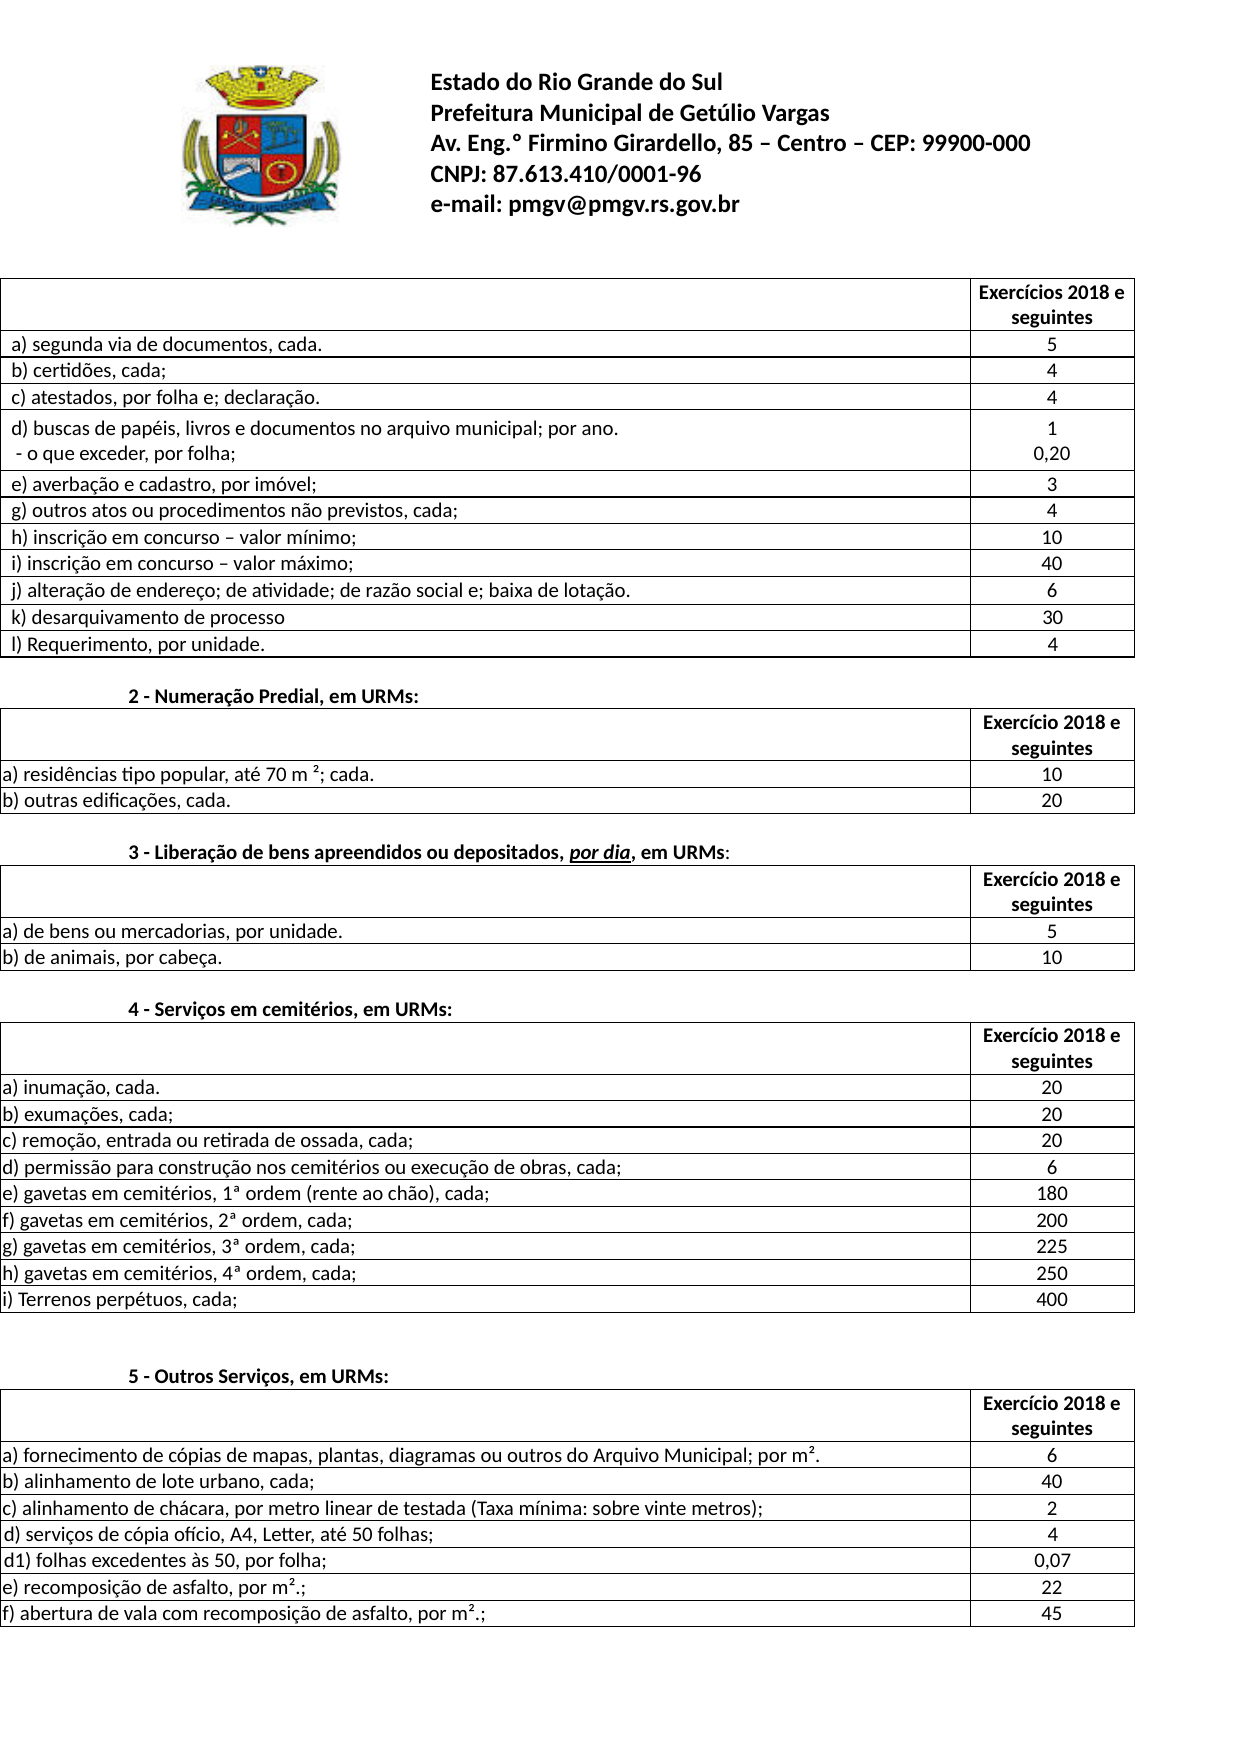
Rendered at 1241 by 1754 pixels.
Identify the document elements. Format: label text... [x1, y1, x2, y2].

table_cell c) remoção, entrada ou retirada de ossada, cada; [1, 1128, 970, 1153]
table_cell 1 0,20 [971, 410, 1134, 470]
table_cell b) certidões, cada; [1, 358, 970, 383]
table_cell 10 [971, 524, 1134, 549]
table_cell a) residências tipo popular, até 70 m ²; cada. [1, 761, 970, 787]
table_cell a) segunda via de documentos, cada. [1, 331, 970, 356]
table_cell b) outras edificações, cada. [1, 788, 970, 813]
table_cell b) de animais, por cabeça. [1, 944, 970, 970]
text 2 - Numeração Predial, em URMs: [128, 683, 1134, 708]
table_header Exercício 2018 e seguintes [971, 1390, 1134, 1441]
table_cell f) abertura de vala com recomposição de asfalto, por m².; [1, 1601, 970, 1626]
table_cell 4 [971, 498, 1134, 523]
table_cell 6 [971, 1442, 1134, 1467]
table_cell g) outros atos ou procedimentos não previstos, cada; [1, 498, 970, 523]
table_cell 30 [971, 605, 1134, 630]
table_cell 22 [971, 1574, 1134, 1599]
table_cell i) Terrenos perpétuos, cada; [1, 1286, 970, 1312]
table_cell 6 [971, 577, 1134, 603]
table_cell c) alinhamento de chácara, por metro linear de testada (Taxa mínima: sobre vinte metros); [1, 1495, 970, 1520]
table_cell e) gavetas em cemitérios, 1ª ordem (rente ao chão), cada; [1, 1180, 970, 1206]
table_header Exercício 2018 e seguintes [971, 1023, 1134, 1073]
table_header [1, 709, 970, 760]
table_cell 4 [971, 384, 1134, 409]
text 4 - Serviços em cemitérios, em URMs: [128, 996, 1134, 1022]
table_cell 20 [971, 1075, 1134, 1100]
table_cell b) alinhamento de lote urbano, cada; [1, 1468, 970, 1494]
table_cell c) atestados, por folha e; declaração. [1, 384, 970, 409]
table_cell d) buscas de papéis, livros e documentos no arquivo municipal; por ano. - o que exceder, por folha; [1, 410, 970, 470]
table_cell 0,07 [971, 1548, 1134, 1573]
table_header [1, 1023, 970, 1073]
table_cell i) inscrição em concurso – valor máximo; [1, 550, 970, 576]
table_cell d1) folhas excedentes às 50, por folha; [1, 1548, 970, 1573]
table_cell e) recomposição de asfalto, por m².; [1, 1574, 970, 1599]
table_cell 20 [971, 1101, 1134, 1126]
table_cell 400 [971, 1286, 1134, 1312]
table_cell 20 [971, 1128, 1134, 1153]
table_cell k) desarquivamento de processo [1, 605, 970, 630]
table_cell j) alteração de endereço; de atividade; de razão social e; baixa de lotação. [1, 577, 970, 603]
table_cell a) de bens ou mercadorias, por unidade. [1, 918, 970, 943]
table_cell 200 [971, 1207, 1134, 1232]
text 5 - Outros Serviços, em URMs: [128, 1363, 1134, 1389]
table_cell 40 [971, 550, 1134, 576]
table_cell 180 [971, 1180, 1134, 1206]
table_cell 5 [971, 331, 1134, 356]
table_header Exercícios 2018 e seguintes [971, 279, 1134, 330]
picture [181, 65, 343, 227]
table_cell 4 [971, 631, 1134, 656]
table_cell 10 [971, 944, 1134, 970]
table_cell 45 [971, 1601, 1134, 1626]
table_cell 2 [971, 1495, 1134, 1520]
table_cell h) gavetas em cemitérios, 4ª ordem, cada; [1, 1260, 970, 1285]
table_cell e) averbação e cadastro, por imóvel; [1, 471, 970, 496]
table_header Exercício 2018 e seguintes [971, 866, 1134, 917]
table_cell 5 [971, 918, 1134, 943]
table_header Exercício 2018 e seguintes [971, 709, 1134, 760]
table_header [1, 866, 970, 917]
table_cell 225 [971, 1233, 1134, 1259]
table_cell 20 [971, 788, 1134, 813]
table_header [1, 1390, 970, 1441]
table_cell 6 [971, 1154, 1134, 1179]
table_header [1, 279, 970, 330]
table_cell h) inscrição em concurso – valor mínimo; [1, 524, 970, 549]
table_cell 4 [971, 358, 1134, 383]
table_cell b) exumações, cada; [1, 1101, 970, 1126]
text 3 - Liberação de bens apreendidos ou depositados, por dia, em URMs: [128, 839, 1134, 865]
table_cell d) serviços de cópia ofício, A4, Letter, até 50 folhas; [1, 1521, 970, 1547]
table_cell f) gavetas em cemitérios, 2ª ordem, cada; [1, 1207, 970, 1232]
table_cell 10 [971, 761, 1134, 787]
table_cell 250 [971, 1260, 1134, 1285]
table_cell 40 [971, 1468, 1134, 1494]
table_cell a) inumação, cada. [1, 1075, 970, 1100]
table_cell l) Requerimento, por unidade. [1, 631, 970, 656]
table_cell 3 [971, 471, 1134, 496]
table_cell d) permissão para construção nos cemitérios ou execução de obras, cada; [1, 1154, 970, 1179]
table_cell g) gavetas em cemitérios, 3ª ordem, cada; [1, 1233, 970, 1259]
table_cell 4 [971, 1521, 1134, 1547]
table_cell a) fornecimento de cópias de mapas, plantas, diagramas ou outros do Arquivo Municipal; por m². [1, 1442, 970, 1467]
